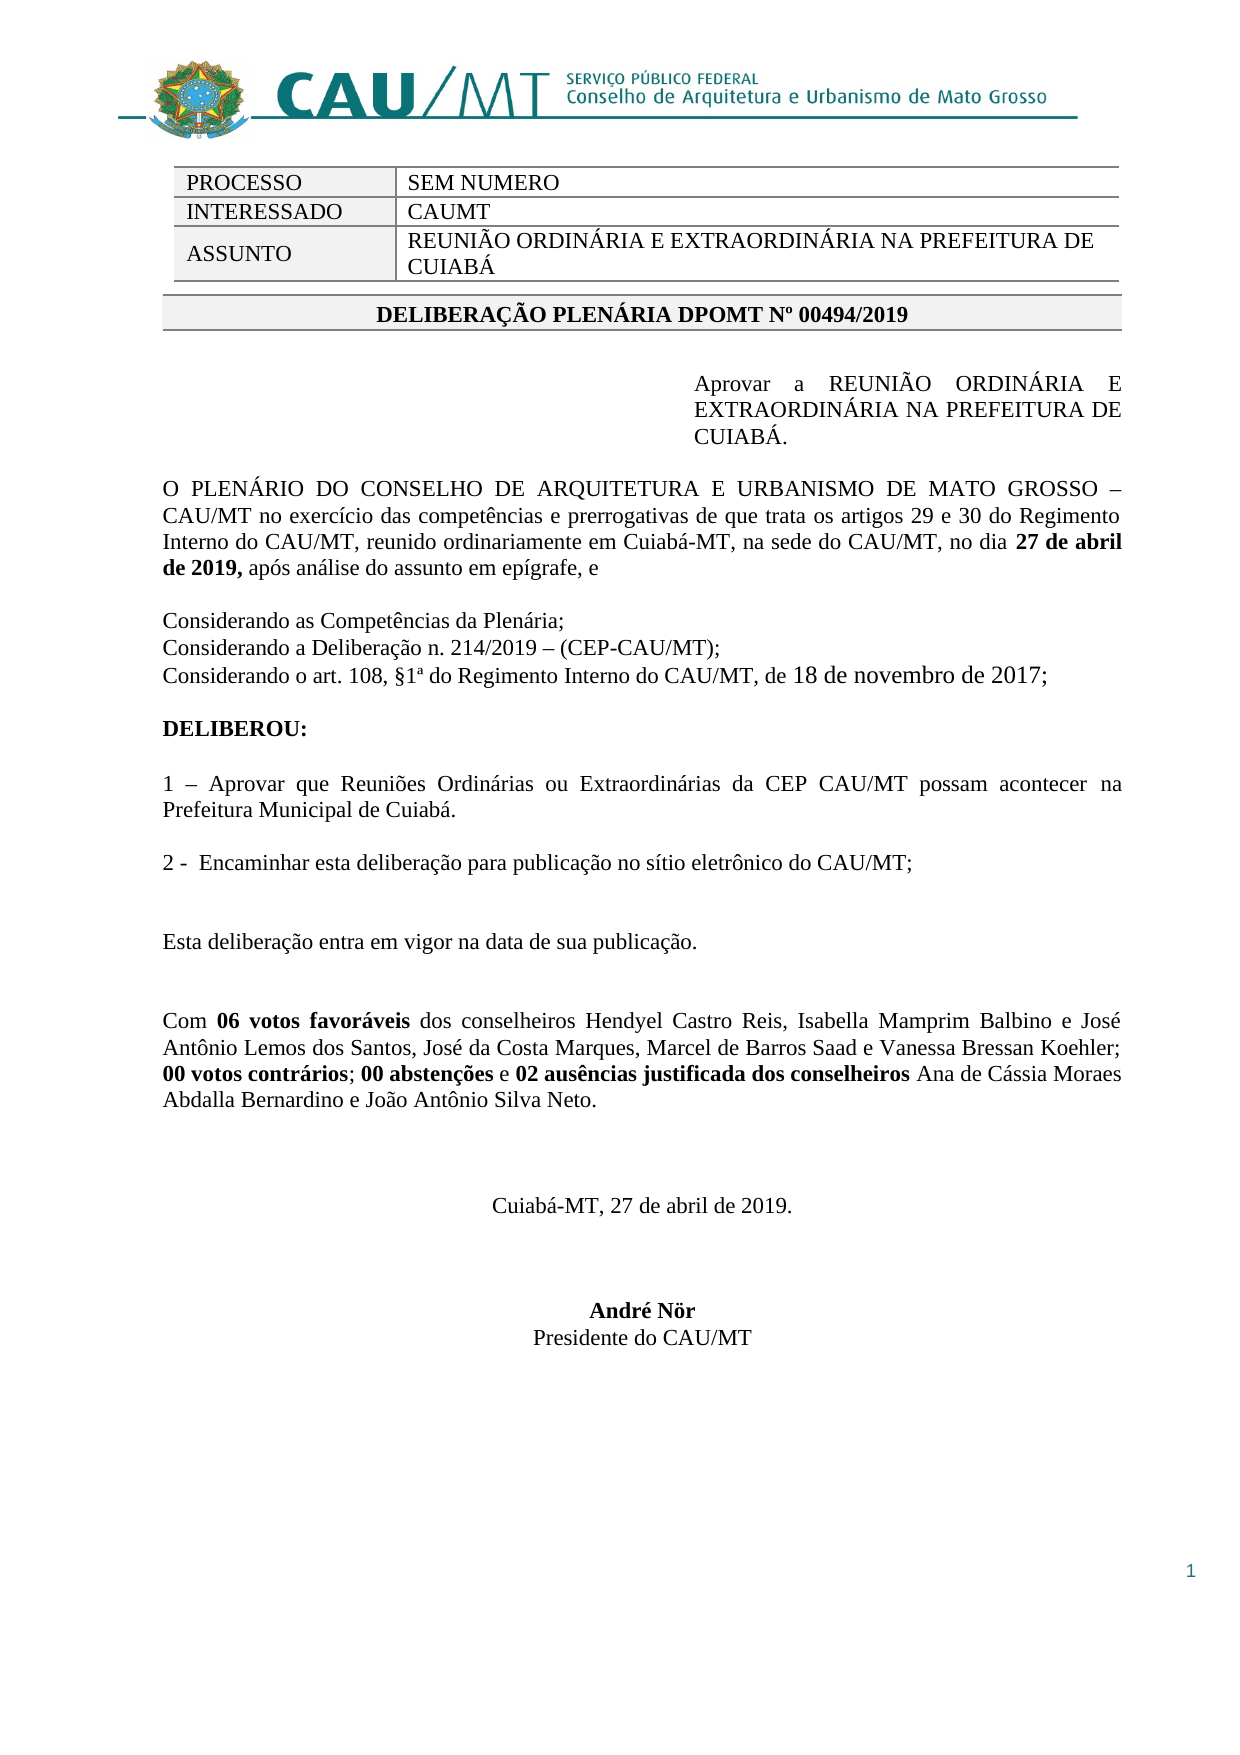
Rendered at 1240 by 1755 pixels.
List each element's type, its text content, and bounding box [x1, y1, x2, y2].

text 2 - Encaminhar esta deliberação para publicação no sítio eletrônico do CAU/MT; [162, 849, 1122, 876]
text Considerando o art. 108, §1ª do Regimento Interno do CAU/MT, de 18 de novembro de 2017; [162, 660, 1122, 689]
table_cell ASSUNTO [174, 227, 395, 280]
text 1 – Aprovar que Reuniões Ordinárias ou Extraordinárias da CEP CAU/MT possam acontecer na Prefeitura Municipal de Cuiabá. [162, 770, 1122, 823]
table_header SEM NUMERO [397, 168, 1119, 196]
text DELIBERAÇÃO PLENÁRIA DPOMT Nº 00494/2019 [162, 295, 1122, 331]
table_cell CAUMT [397, 198, 1119, 225]
table_cell INTERESSADO [174, 198, 395, 225]
table_cell REUNIÃO ORDINÁRIA E EXTRAORDINÁRIA NA PREFEITURA DE CUIABÁ [397, 227, 1119, 280]
text Considerando as Competências da Plenária; [162, 607, 1122, 633]
text Presidente do CAU/MT [162, 1323, 1122, 1350]
text O PLENÁRIO DO CONSELHO DE ARQUITETURA E URBANISMO DE MATO GROSSO – CAU/MT no exercício das competências e prerrogativas de que trata os artigos 29 e 30 do Regimento Interno do CAU/MT, reunido ordinariamente em Cuiabá-MT, na sede do CAU/MT, no dia 27 de abril de 2019, após análise do assunto em epígrafe, e [162, 475, 1122, 581]
text DELIBEROU: [162, 715, 1122, 741]
text Considerando a Deliberação n. 214/2019 – (CEP-CAU/MT); [162, 633, 1122, 660]
text Aprovar a REUNIÃO ORDINÁRIA E EXTRAORDINÁRIA NA PREFEITURA DE CUIABÁ. [694, 370, 1122, 449]
text Com 06 votos favoráveis dos conselheiros Hendyel Castro Reis, Isabella Mamprim Balbino e José Antônio Lemos dos Santos, José da Costa Marques, Marcel de Barros Saad e Vanessa Bressan Koehler; 00 votos contrários; 00 abstenções e 02 ausências justificada dos conselheiros Ana de Cássia Moraes Abdalla Bernardino e João Antônio Silva Neto. [162, 1007, 1122, 1113]
table_header PROCESSO [174, 168, 395, 196]
text Esta deliberação entra em vigor na data de sua publicação. [162, 928, 1122, 954]
text Cuiabá-MT, 27 de abril de 2019. [162, 1192, 1122, 1218]
text André Nör [162, 1297, 1122, 1323]
